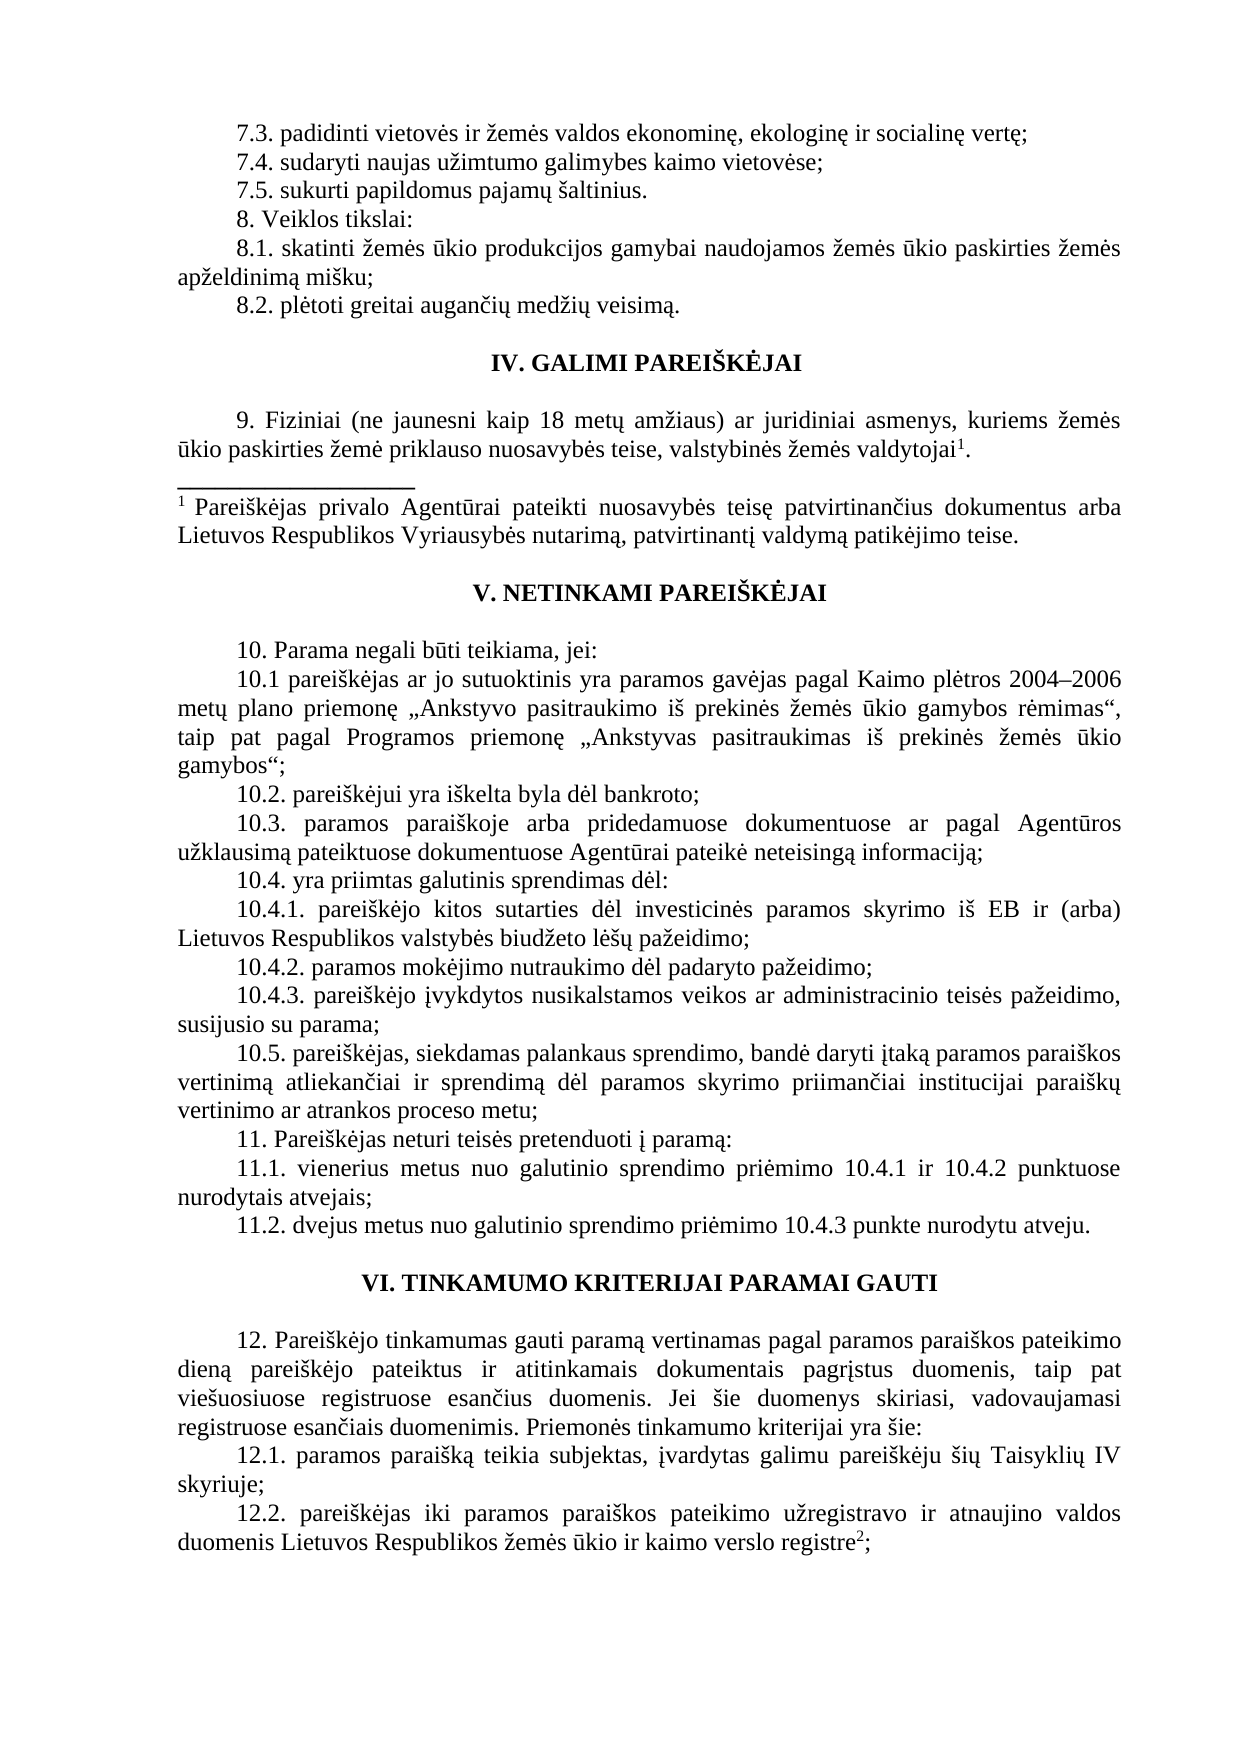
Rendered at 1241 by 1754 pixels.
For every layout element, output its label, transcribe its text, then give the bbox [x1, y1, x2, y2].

text 7.3. padidinti vietovės ir žemės valdos ekonominę, ekologinę ir socialinę vertę; [177, 118, 1122, 147]
text V. NETINKAMI PAREIŠKĖJAI [177, 578, 1122, 607]
text 7.5. sukurti papildomus pajamų šaltinius. [177, 176, 1122, 204]
text 10.4.1. pareiškėjo kitos sutarties dėl investicinės paramos skyrimo iš EB ir (arba) Lietuvos Respublikos valstybės biudžeto lėšų pažeidimo; [177, 894, 1122, 952]
text 9. Fiziniai (ne jaunesni kaip 18 metų amžiaus) ar juridiniai asmenys, kuriems žemės ūkio paskirties žemė priklauso nuosavybės teise, valstybinės žemės valdytojai1. [177, 406, 1122, 463]
text 8. Veiklos tikslai: [177, 204, 1122, 233]
text ___________________ [177, 463, 1122, 492]
text 10.4.3. pareiškėjo įvykdytos nusikalstamos veikos ar administracinio teisės pažeidimo, susijusio su parama; [177, 981, 1122, 1038]
text 10.5. pareiškėjas, siekdamas palankaus sprendimo, bandė daryti įtaką paramos paraiškos vertinimą atliekančiai ir sprendimą dėl paramos skyrimo priimančiai institucijai paraiškų vertinimo ar atrankos proceso metu; [177, 1038, 1122, 1124]
text 7.4. sudaryti naujas užimtumo galimybes kaimo vietovėse; [177, 147, 1122, 176]
text 11. Pareiškėjas neturi teisės pretenduoti į paramą: [177, 1124, 1122, 1153]
text IV. GALIMI PAREIŠKĖJAI [177, 348, 1122, 377]
text 10.4.2. paramos mokėjimo nutraukimo dėl padaryto pažeidimo; [177, 952, 1122, 981]
text 12.2. pareiškėjas iki paramos paraiškos pateikimo užregistravo ir atnaujino valdos duomenis Lietuvos Respublikos žemės ūkio ir kaimo verslo registre2; [177, 1498, 1122, 1556]
text 12. Pareiškėjo tinkamumas gauti paramą vertinamas pagal paramos paraiškos pateikimo dieną pareiškėjo pateiktus ir atitinkamais dokumentais pagrįstus duomenis, taip pat viešuosiuose registruose esančius duomenis. Jei šie duomenys skiriasi, vadovaujamasi registruose esančiais duomenimis. Priemonės tinkamumo kriterijai yra šie: [177, 1326, 1122, 1441]
text 8.2. plėtoti greitai augančių medžių veisimą. [177, 291, 1122, 319]
text 10.3. paramos paraiškoje arba pridedamuose dokumentuose ar pagal Agentūros užklausimą pateiktuose dokumentuose Agentūrai pateikė neteisingą informaciją; [177, 808, 1122, 866]
text VI. TINKAMUMO KRITERIJAI PARAMAI GAUTI [177, 1268, 1122, 1297]
text 1 Pareiškėjas privalo Agentūrai pateikti nuosavybės teisę patvirtinančius dokumentus arba Lietuvos Respublikos Vyriausybės nutarimą, patvirtinantį valdymą patikėjimo teise. [177, 492, 1122, 549]
text 12.1. paramos paraišką teikia subjektas, įvardytas galimu pareiškėju šių Taisyklių IV skyriuje; [177, 1441, 1122, 1498]
text 10.4. yra priimtas galutinis sprendimas dėl: [177, 866, 1122, 894]
text 8.1. skatinti žemės ūkio produkcijos gamybai naudojamos žemės ūkio paskirties žemės apželdinimą mišku; [177, 233, 1122, 291]
text 11.1. vienerius metus nuo galutinio sprendimo priėmimo 10.4.1 ir 10.4.2 punktuose nurodytais atvejais; [177, 1153, 1122, 1211]
text 11.2. dvejus metus nuo galutinio sprendimo priėmimo 10.4.3 punkte nurodytu atveju. [177, 1211, 1122, 1239]
text 10.2. pareiškėjui yra iškelta byla dėl bankroto; [177, 779, 1122, 808]
text 10. Parama negali būti teikiama, jei: [177, 636, 1122, 664]
text 10.1 pareiškėjas ar jo sutuoktinis yra paramos gavėjas pagal Kaimo plėtros 2004–2006 metų plano priemonę „Ankstyvo pasitraukimo iš prekinės žemės ūkio gamybos rėmimas“, taip pat pagal Programos priemonę „Ankstyvas pasitraukimas iš prekinės žemės ūkio gamybos“; [177, 664, 1122, 779]
